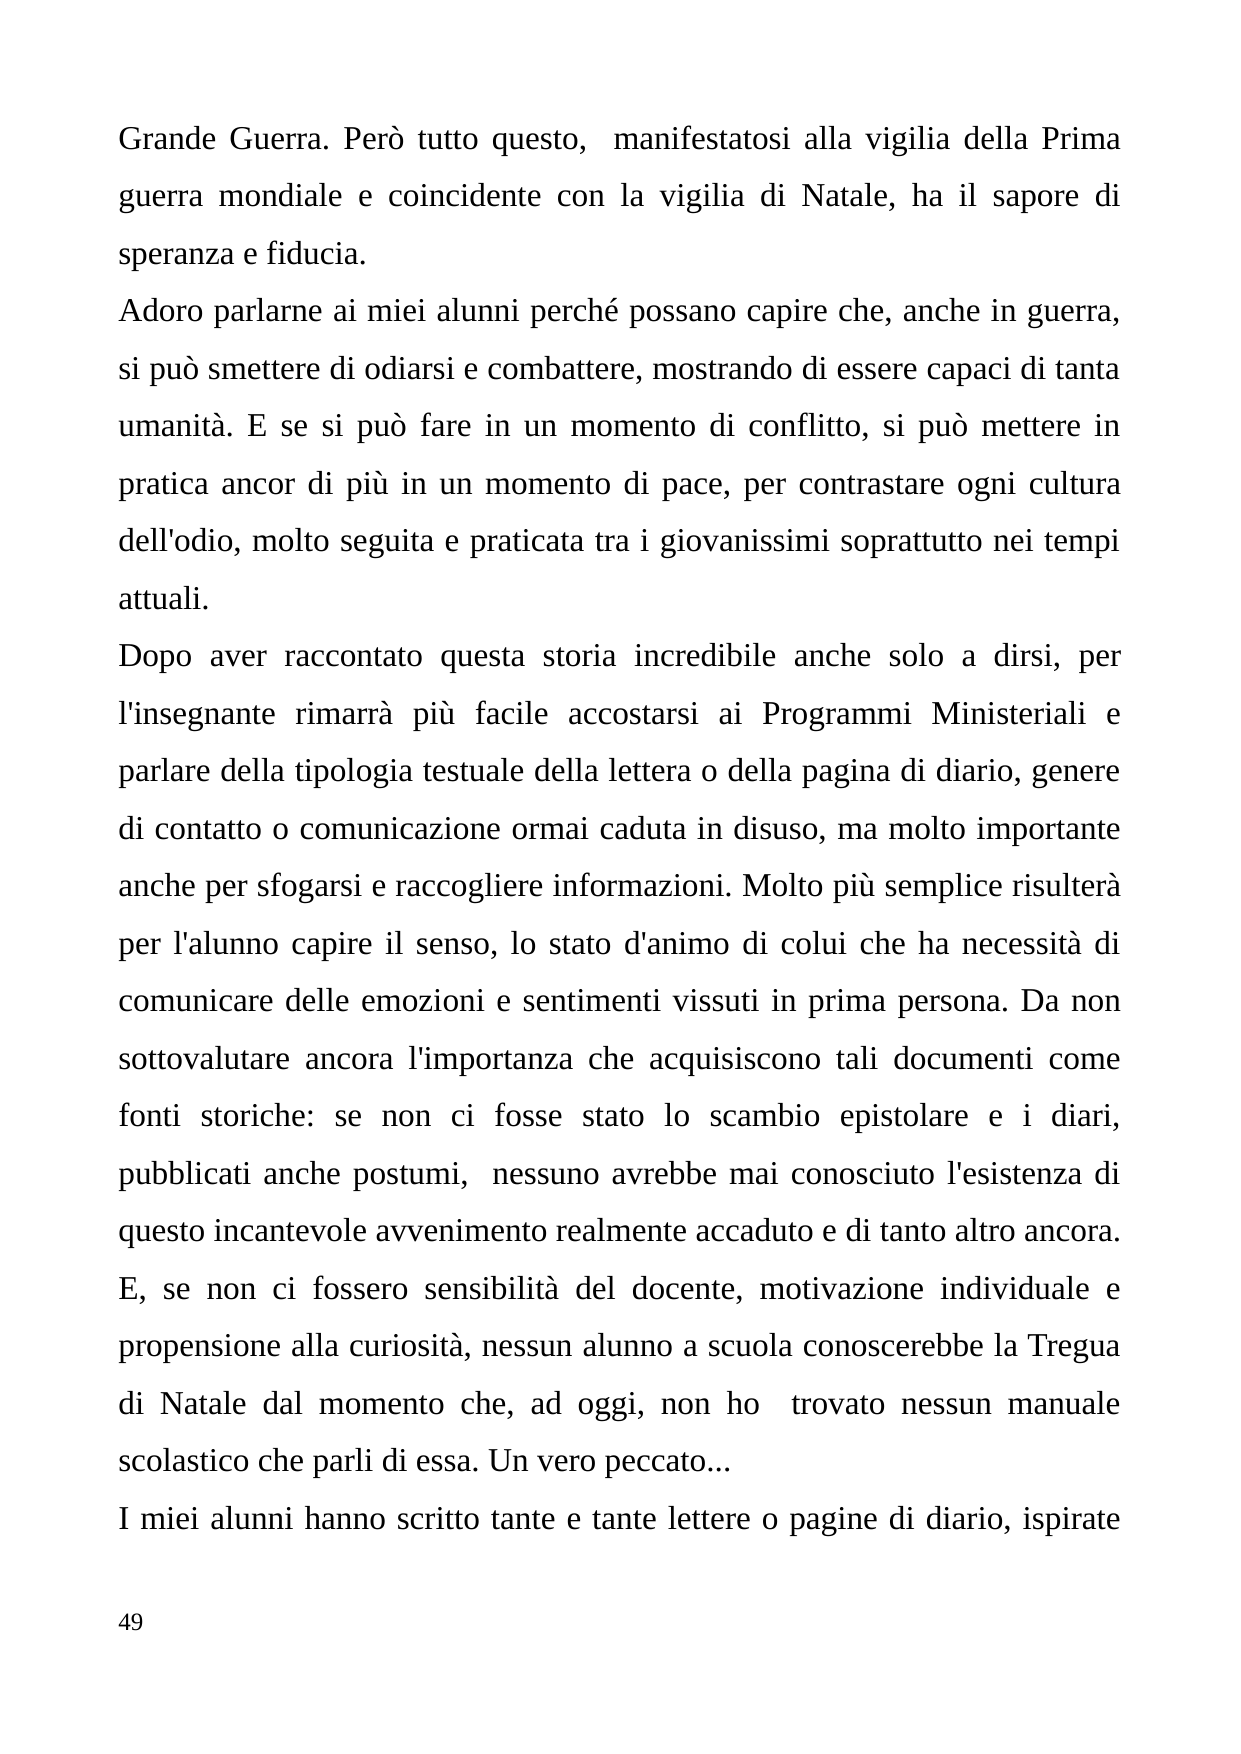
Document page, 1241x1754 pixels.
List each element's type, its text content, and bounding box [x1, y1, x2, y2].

text Adoro parlarne ai miei alunni perché possano capire che, anche in guerra, si può smettere di odiarsi e combattere, mostrando di essere capaci di tanta umanità. E se si può fare in un momento di conflitto, si può mettere in pratica ancor di più in un momento di pace, per contrastare ogni cultura dell'odio, molto seguita e praticata tra i giovanissimi soprattutto nei tempi attuali. [118, 291, 1122, 616]
text I miei alunni hanno scritto tante e tante lettere o pagine di diario, ispirate [118, 1498, 1122, 1536]
text Grande Guerra. Però tutto questo, manifestatosi alla vigilia della Prima guerra mondiale e coincidente con la vigilia di Natale, ha il sapore di speranza e fiducia. [118, 118, 1122, 271]
text Dopo aver raccontato questa storia incredibile anche solo a dirsi, per l'insegnante rimarrà più facile accostarsi ai Programmi Ministeriali e parlare della tipologia testuale della lettera o della pagina di diario, genere di contatto o comunicazione ormai caduta in disuso, ma molto importante anche per sfogarsi e raccogliere informazioni. Molto più semplice risulterà per l'alunno capire il senso, lo stato d'animo di colui che ha necessità di comunicare delle emozioni e sentimenti vissuti in prima persona. Da non sottovalutare ancora l'importanza che acquisiscono tali documenti come fonti storiche: se non ci fosse stato lo scambio epistolare e i diari, pubblicati anche postumi, nessuno avrebbe mai conosciuto l'esistenza di questo incantevole avvenimento realmente accaduto e di tanto altro ancora. E, se non ci fossero sensibilità del docente, motivazione individuale e propensione alla curiosità, nessun alunno a scuola conoscerebbe la Tregua di Natale dal momento che, ad oggi, non ho trovato nessun manuale scolastico che parli di essa. Un vero peccato... [118, 636, 1122, 1479]
